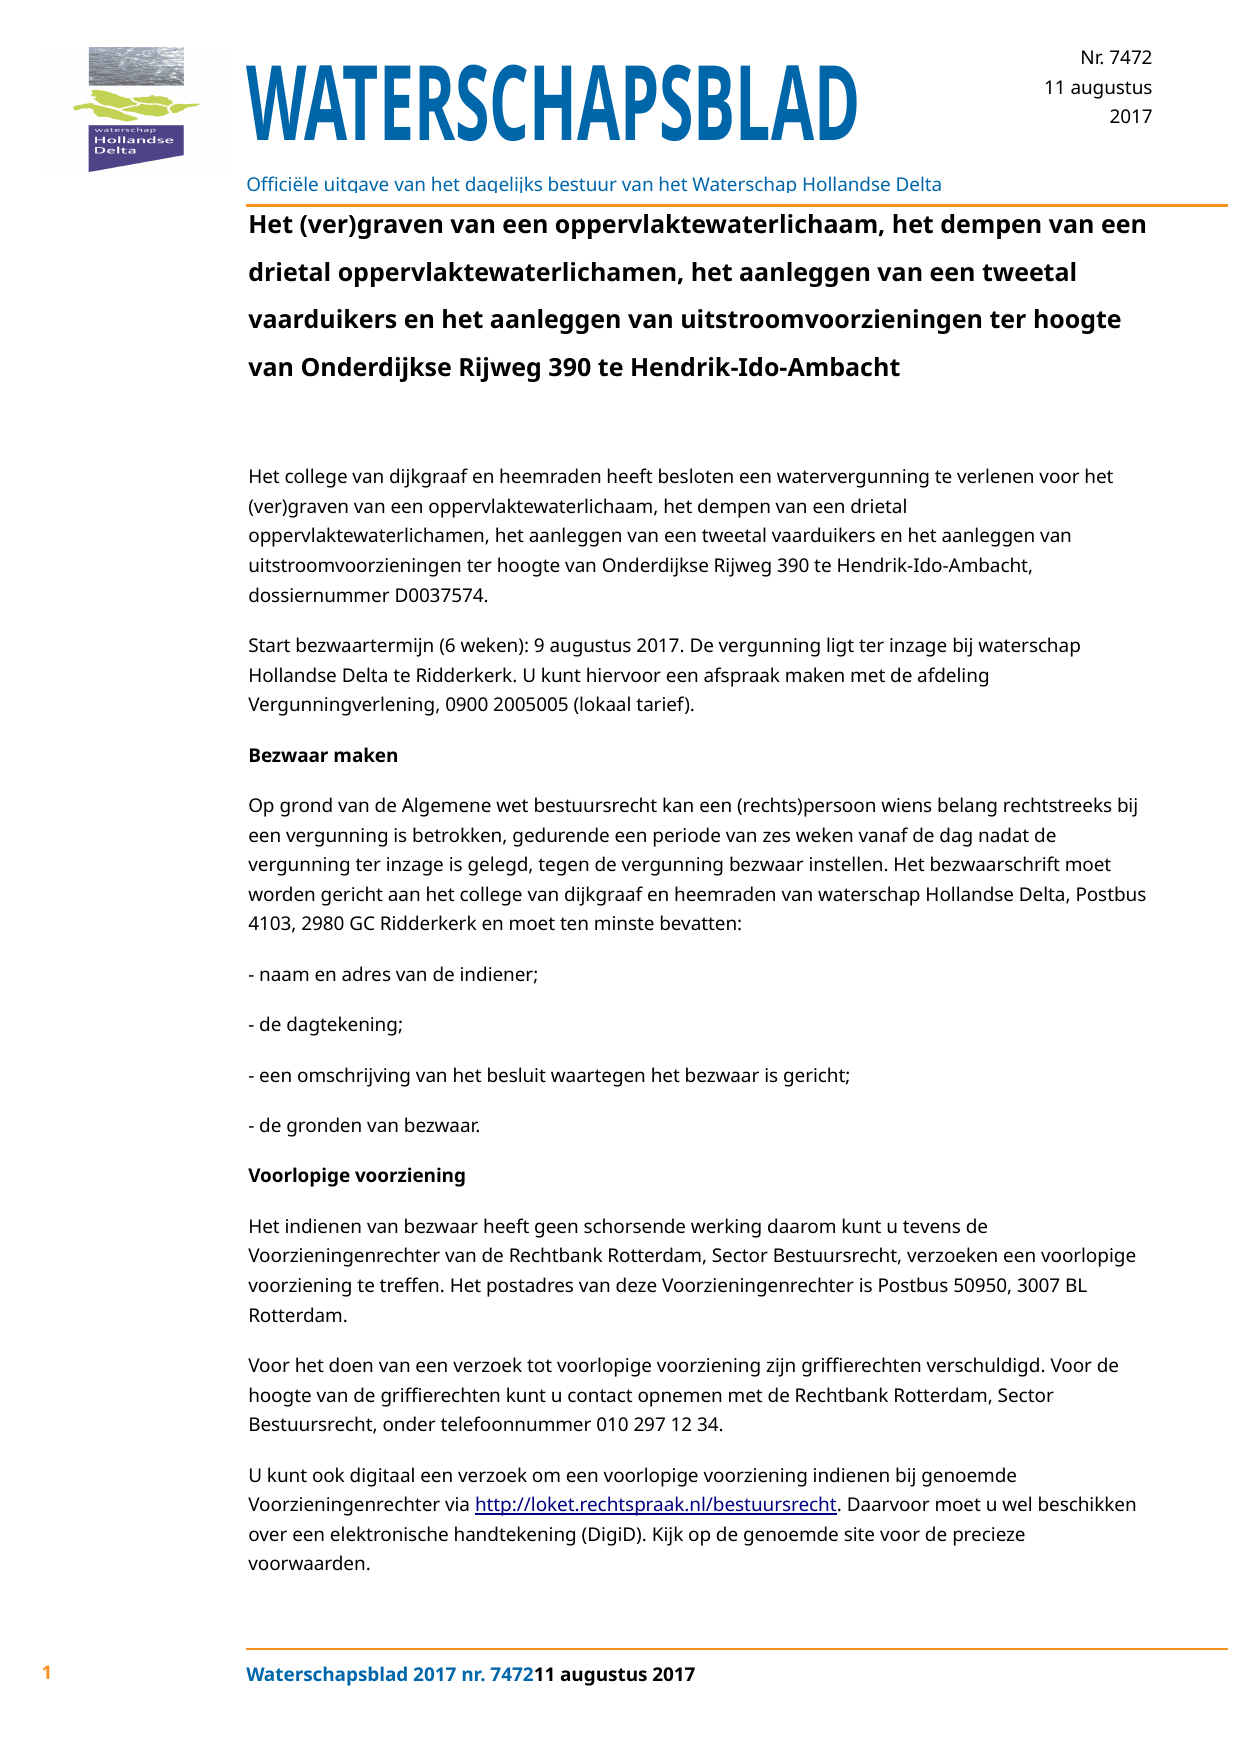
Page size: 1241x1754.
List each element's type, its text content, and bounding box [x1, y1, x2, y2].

text Voorlopige voorziening [248, 1163, 1152, 1188]
text Op grond van de Algemene wet bestuursrecht kan een (rechts)persoon wiens belang rechtstreeks bij een vergunning is betrokken, gedurende een periode van zes weken vanaf de dag nadat de vergunning ter inzage is gelegd, tegen de vergunning bezwaar instellen. Het bezwaarschrift moet worden gericht aan het college van dijkgraaf en heemraden van waterschap Hollandse Delta, Postbus 4103, 2980 GC Ridderkerk en moet ten minste bevatten: [248, 792, 1152, 936]
text Bezwaar maken [248, 742, 1152, 768]
text - naam en adres van de indiener; [248, 961, 1152, 987]
text - een omschrijving van het besluit waartegen het bezwaar is gericht; [248, 1062, 1152, 1088]
text Start bezwaartermijn (6 weken): 9 augustus 2017. De vergunning ligt ter inzage bij waterschap Hollandse Delta te Ridderkerk. U kunt hiervoor een afspraak maken met de afdeling Vergunningverlening, 0900 2005005 (lokaal tarief). [248, 632, 1152, 717]
picture [41, 47, 231, 172]
text - de gronden van bezwaar. [248, 1112, 1152, 1138]
text Het indienen van bezwaar heeft geen schorsende werking daarom kunt u tevens de Voorzieningenrechter van de Rechtbank Rotterdam, Sector Bestuursrecht, verzoeken een voorlopige voorziening te treffen. Het postadres van deze Voorzieningenrechter is Postbus 50950, 3007 BL Rotterdam. [248, 1213, 1152, 1328]
text Het college van dijkgraaf en heemraden heeft besloten een watervergunning te verlenen voor het (ver)graven van een oppervlaktewaterlichaam, het dempen van een drietal oppervlaktewaterlichamen, het aanleggen van een tweetal vaarduikers en het aanleggen van uitstroomvoorzieningen ter hoogte van Onderdijkse Rijweg 390 te Hendrik-Ido-Ambacht, dossiernummer D0037574. [248, 463, 1152, 608]
text Voor het doen van een verzoek tot voorlopige voorziening zijn griffierechten verschuldigd. Voor de hoogte van de griffierechten kunt u contact opnemen met de Rechtbank Rotterdam, Sector Bestuursrecht, onder telefoonnummer 010 297 12 34. [248, 1352, 1152, 1437]
text Het (ver)graven van een oppervlaktewaterlichaam, het dempen van een drietal oppervlaktewaterlichamen, het aanleggen van een tweetal vaarduikers en het aanleggen van uitstroomvoorzieningen ter hoogte van Onderdijkse Rijweg 390 te Hendrik-Ido-Ambacht [248, 207, 1152, 384]
text U kunt ook digitaal een verzoek om een voorlopige voorziening indienen bij genoemde Voorzieningenrechter via http://loket.rechtspraak.nl/bestuursrecht. Daarvoor moet u wel beschikken over een elektronische handtekening (DigiD). Kijk op de genoemde site voor de precieze voorwaarden. [248, 1462, 1152, 1576]
text - de dagtekening; [248, 1011, 1152, 1037]
